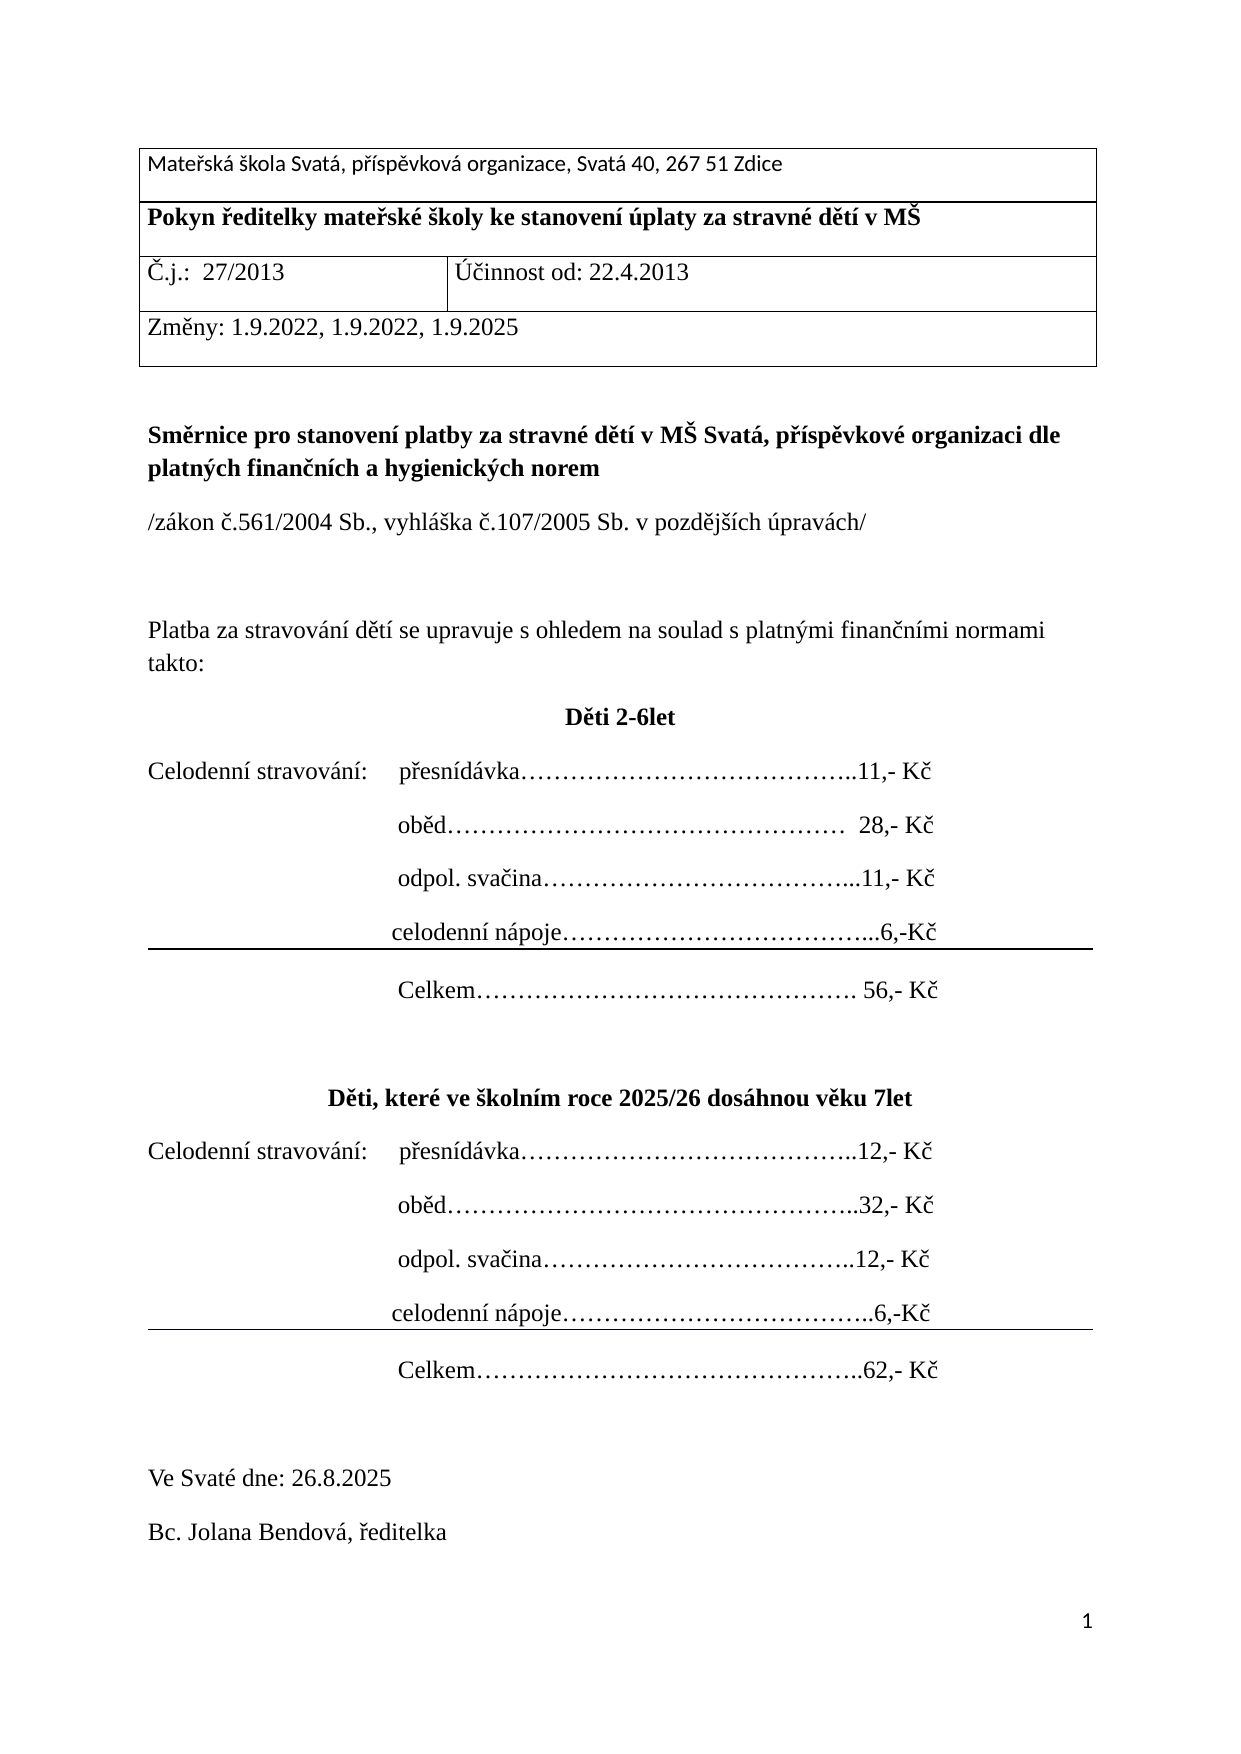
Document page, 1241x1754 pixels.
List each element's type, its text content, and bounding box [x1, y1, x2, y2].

table_cell Změny: 1.9.2022, 1.9.2022, 1.9.2025 [140, 312, 1096, 366]
text Celkem………………………………………. 56,- Kč [148, 975, 1093, 1004]
text Ve Svaté dne: 26.8.2025 [148, 1463, 1093, 1492]
text celodenní nápoje………………………………...6,-Kč [148, 917, 1093, 948]
text /zákon č.561/2004 Sb., vyhláška č.107/2005 Sb. v pozdějších úpravách/ [148, 507, 1093, 536]
table_cell Pokyn ředitelky mateřské školy ke stanovení úplaty za stravné dětí v MŠ [140, 203, 1096, 256]
text Celodenní stravování: přesnídávka…………………………………..11,- Kč [148, 756, 1093, 784]
table_cell Účinnost od: 22.4.2013 [448, 257, 1096, 311]
text Platba za stravování dětí se upravuje s ohledem na soulad s platnými finančními normami takto: [148, 615, 1093, 677]
text Děti 2-6let [148, 702, 1093, 731]
text Směrnice pro stanovení platby za stravné dětí v MŠ Svatá, příspěvkové organizaci dle platných finančních a hygienických norem [148, 421, 1093, 482]
table_header Mateřská škola Svatá, příspěvková organizace, Svatá 40, 267 51 Zdice [140, 149, 1096, 201]
text oběd…………………………………………..32,- Kč [148, 1190, 1093, 1219]
text odpol. svačina………………………………..12,- Kč [148, 1244, 1093, 1273]
text Děti, které ve školním roce 2025/26 dosáhnou věku 7let [148, 1083, 1093, 1111]
text Bc. Jolana Bendová, ředitelka [148, 1517, 1093, 1546]
text odpol. svačina………………………………...11,- Kč [148, 863, 1093, 892]
text Celkem………………………………………..62,- Kč [148, 1356, 1093, 1384]
table_cell Č.j.: 27/2013 [140, 257, 447, 311]
text celodenní nápoje………………………………..6,-Kč [148, 1298, 1093, 1329]
text Celodenní stravování: přesnídávka…………………………………..12,- Kč [148, 1136, 1093, 1165]
text oběd………………………………………… 28,- Kč [148, 810, 1093, 838]
